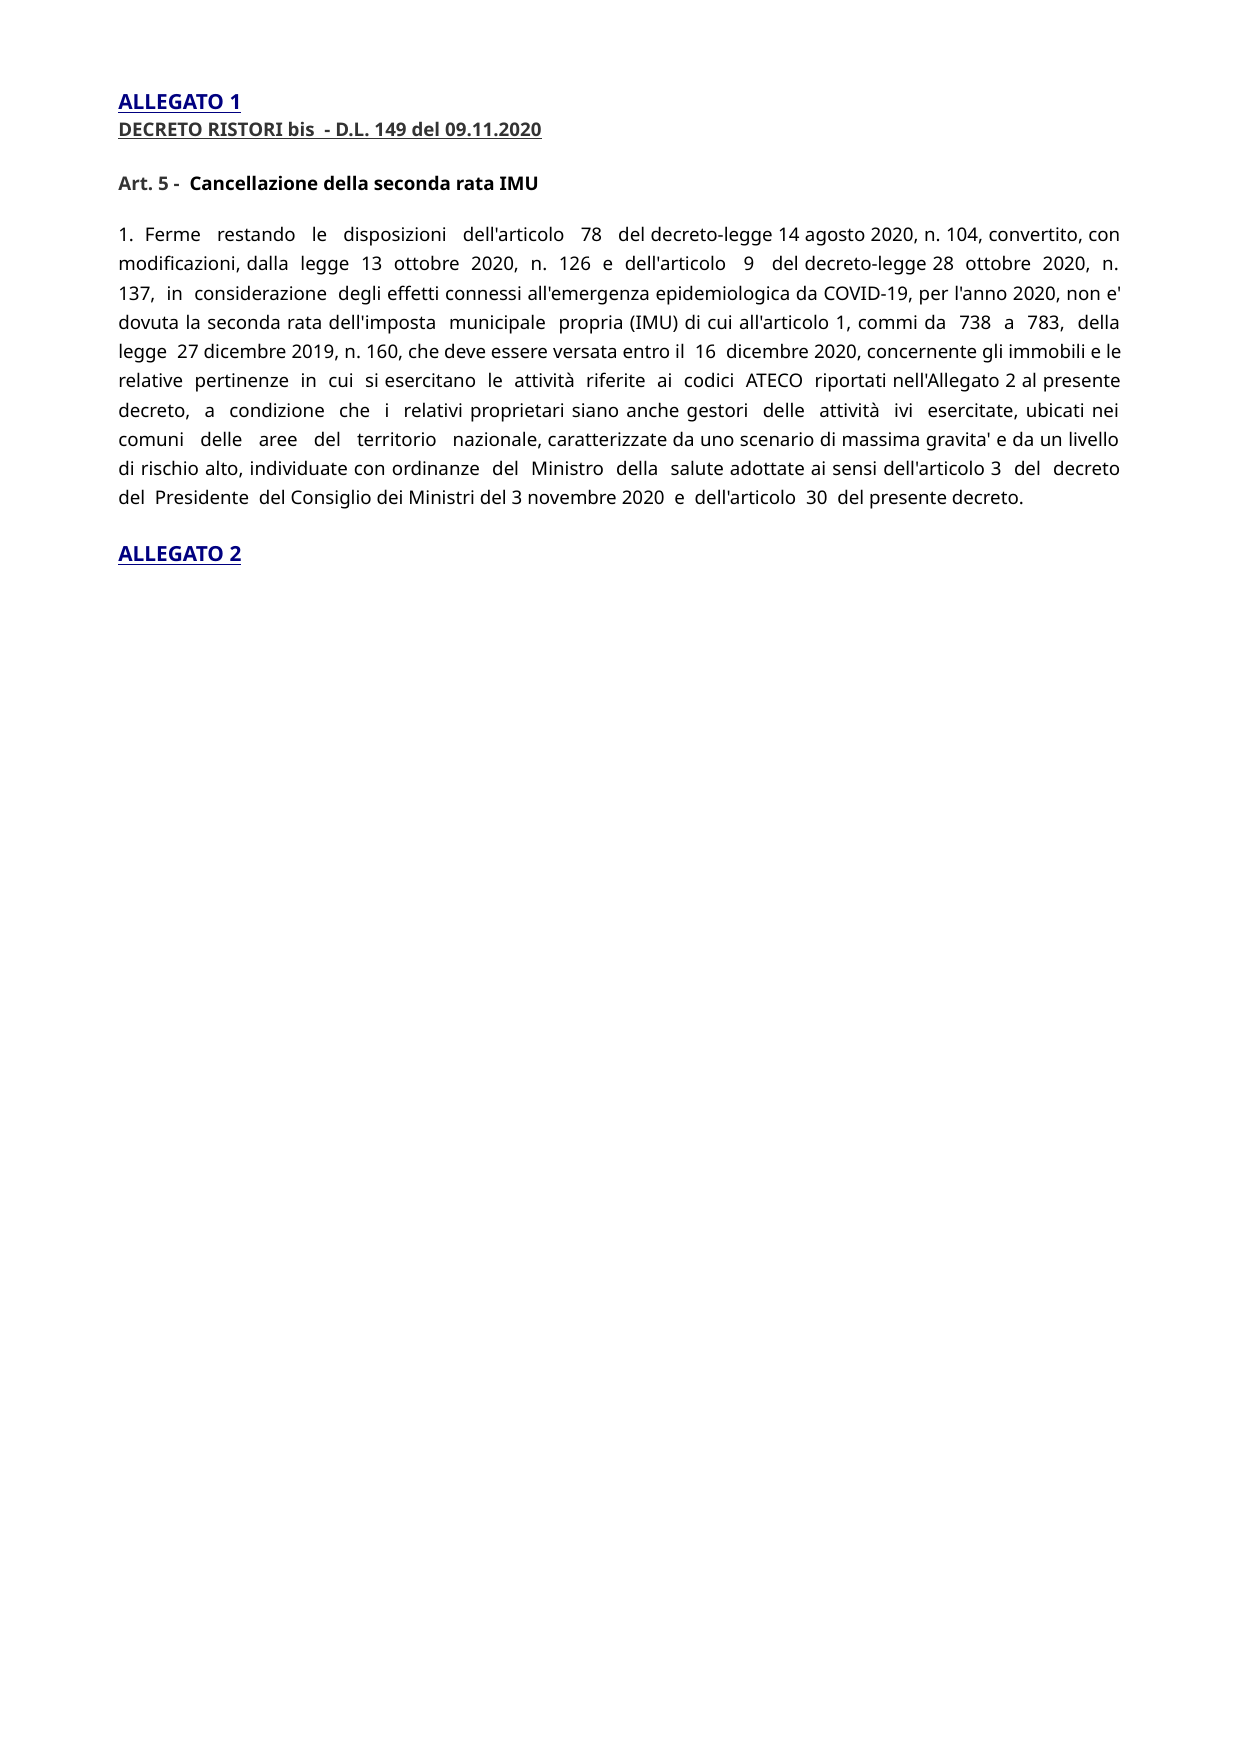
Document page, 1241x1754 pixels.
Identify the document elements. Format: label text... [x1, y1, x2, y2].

text 1. Ferme restando le disposizioni dell'articolo 78 del decreto-legge 14 agosto 2020, n. 104, convertito, con modificazioni, dalla legge 13 ottobre 2020, n. 126 e dell'articolo 9 del decreto-legge 28 ottobre 2020, n. 137, in considerazione degli effetti connessi all'emergenza epidemiologica da COVID-19, per l'anno 2020, non e' dovuta la seconda rata dell'imposta municipale propria (IMU) di cui all'articolo 1, commi da 738 a 783, della legge 27 dicembre 2019, n. 160, che deve essere versata entro il 16 dicembre 2020, concernente gli immobili e le relative pertinenze in cui si esercitano le attività riferite ai codici ATECO riportati nell'Allegato 2 al presente decreto, a condizione che i relativi proprietari siano anche gestori delle attività ivi esercitate, ubicati nei comuni delle aree del territorio nazionale, caratterizzate da uno scenario di massima gravita' e da un livello di rischio alto, individuate con ordinanze del Ministro della salute adottate ai sensi dell'articolo 3 del decreto del Presidente del Consiglio dei Ministri del 3 novembre 2020 e dell'articolo 30 del presente decreto. [118, 221, 1122, 510]
text ALLEGATO 1 [118, 87, 1122, 116]
text Art. 5 - Cancellazione della seconda rata IMU [118, 170, 1122, 196]
text ALLEGATO 2 [118, 539, 1122, 568]
text DECRETO RISTORI bis - D.L. 149 del 09.11.2020 [118, 116, 1122, 141]
